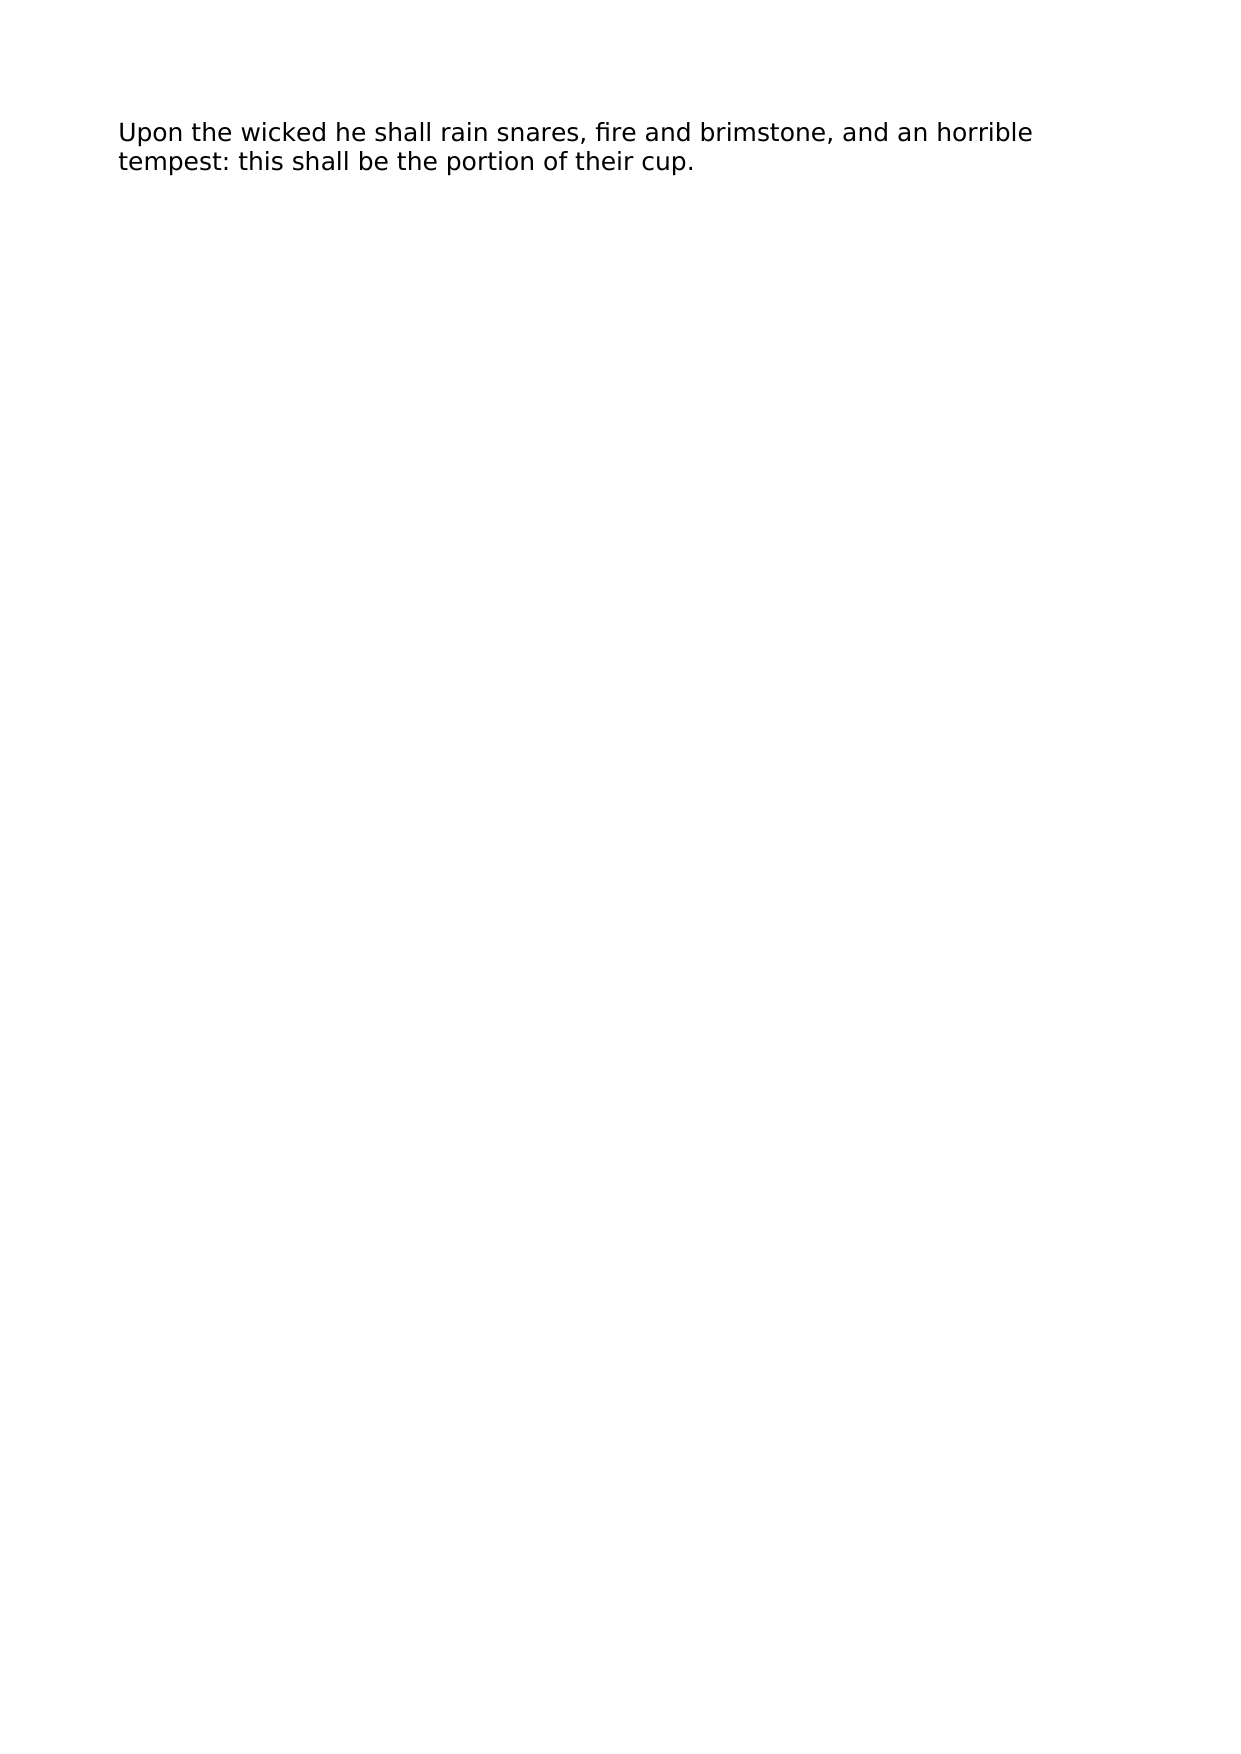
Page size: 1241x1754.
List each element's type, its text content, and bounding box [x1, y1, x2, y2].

text Upon the wicked he shall rain snares, fire and brimstone, and an horrible tempest: this shall be the portion of their cup. [118, 118, 1122, 176]
